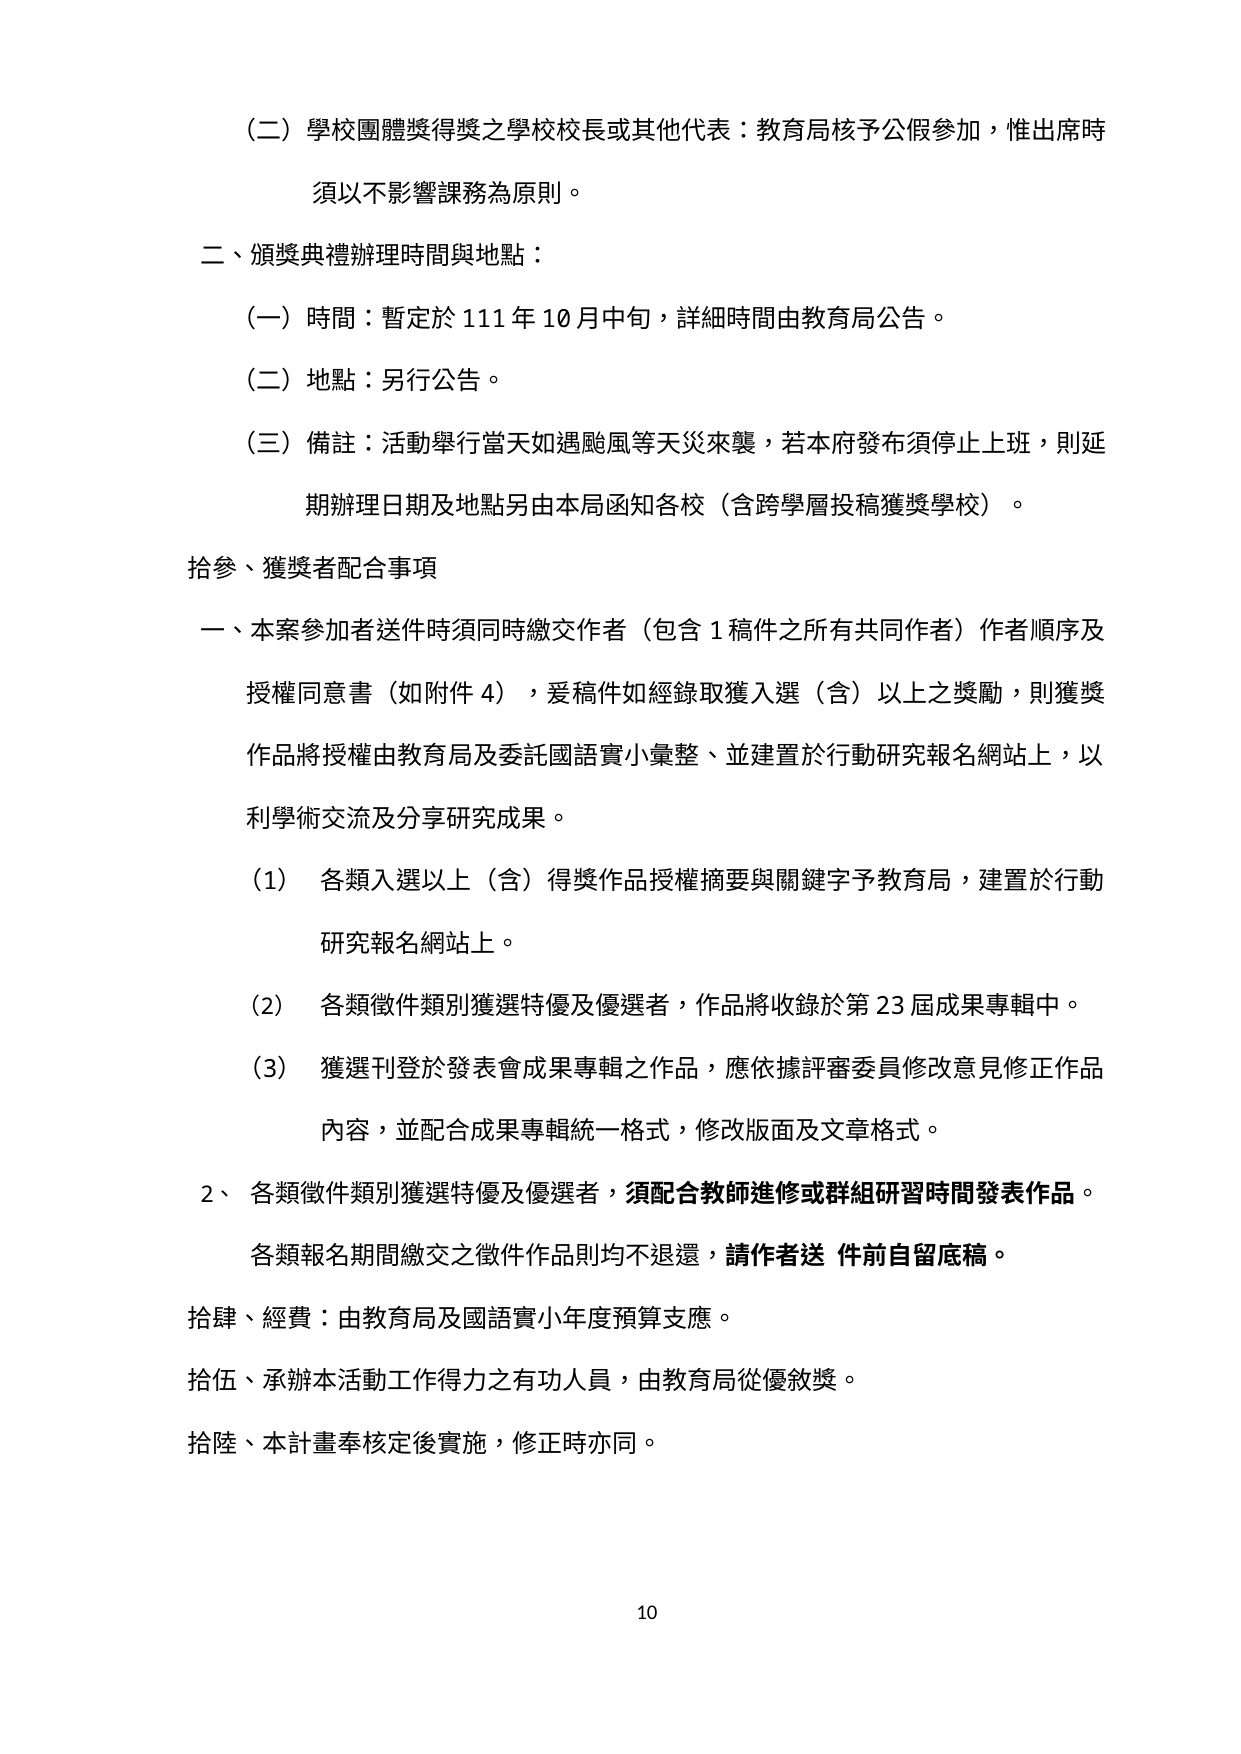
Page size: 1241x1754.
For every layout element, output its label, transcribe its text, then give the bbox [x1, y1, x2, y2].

text 一、本案參加者送件時須同時繳交作者（包含1稿件之所有共同作者）作者順序及授權同意書（如附件4），爰稿件如經錄取獲入選（含）以上之獎勵，則獲獎作品將授權由教育局及委託國語實小彙整、並建置於行動研究報名網站上，以利學術交流及分享研究成果。 [187, 587, 1106, 837]
list 各類徵件類別獲選特優及優選者，須配合教師進修或群組研習時間發表作品。 [200, 1150, 1106, 1212]
list 各類徵件類別獲選特優及優選者，作品將收錄於第23屆成果專輯中。 [237, 962, 1106, 1025]
text 拾陸、本計畫奉核定後實施，修正時亦同。 [187, 1400, 1106, 1462]
text 二、頒獎典禮辦理時間與地點： [187, 212, 1106, 275]
text 拾伍、承辦本活動工作得力之有功人員，由教育局從優敘獎。 [187, 1337, 881, 1400]
list 各類入選以上（含）得獎作品授權摘要與關鍵字予教育局，建置於行動研究報名網站上。 [237, 837, 1106, 962]
text 須以不影響課務為原則。 [187, 150, 1106, 212]
text （三）備註：活動舉行當天如遇颱風等天災來襲，若本府發布須停止上班，則延期辦理日期及地點另由本局函知各校（含跨學層投稿獲獎學校）。 [187, 400, 1106, 525]
text 拾參、獲獎者配合事項 [187, 525, 1106, 587]
text （二）學校團體獎得獎之學校校長或其他代表：教育局核予公假參加，惟出席時 [187, 87, 1106, 150]
text 拾肆、經費：由教育局及國語實小年度預算支應。 [187, 1275, 1106, 1337]
text 各類報名期間繳交之徵件作品則均不退還，請作者送 件前自留底稿。 [187, 1212, 1106, 1275]
text （一）時間：暫定於111年10月中旬，詳細時間由教育局公告。 [187, 275, 1106, 337]
text （二）地點：另行公告。 [187, 337, 1106, 400]
list 獲選刊登於發表會成果專輯之作品，應依據評審委員修改意見修正作品內容，並配合成果專輯統一格式，修改版面及文章格式。 [237, 1025, 1106, 1150]
